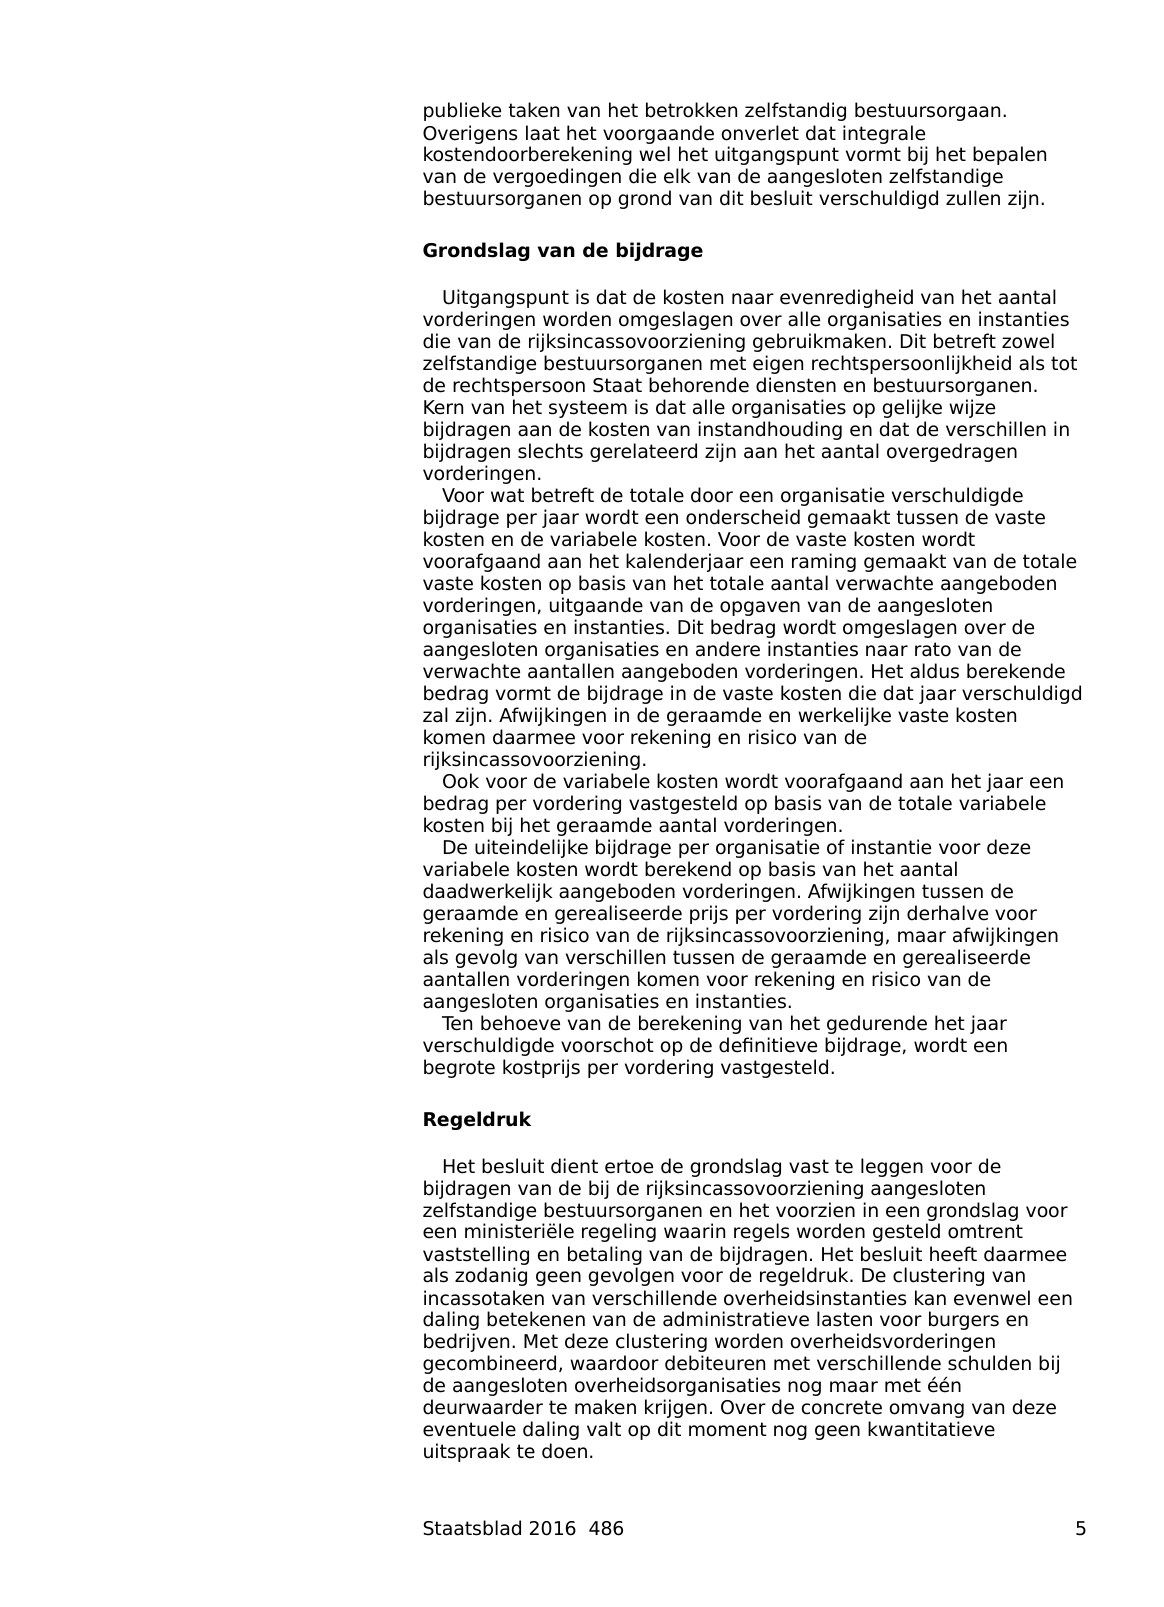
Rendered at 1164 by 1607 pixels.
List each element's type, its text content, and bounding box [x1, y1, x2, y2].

text Ten behoeve van de berekening van het gedurende het jaar verschuldigde voorschot op de definitieve bijdrage, wordt een begrote kostprijs per vordering vastgesteld. [422, 1013, 1087, 1078]
text De uiteindelijke bijdrage per organisatie of instantie voor deze variabele kosten wordt berekend op basis van het aantal daadwerkelijk aangeboden vorderingen. Afwijkingen tussen de geraamde en gerealiseerde prijs per vordering zijn derhalve voor rekening en risico van de rijksincassovoorziening, maar afwijkingen als gevolg van verschillen tussen de geraamde en gerealiseerde aantallen vorderingen komen voor rekening en risico van de aangesloten organisaties en instanties. [422, 837, 1087, 1013]
text Ook voor de variabele kosten wordt voorafgaand aan het jaar een bedrag per vordering vastgesteld op basis van de totale variabele kosten bij het geraamde aantal vorderingen. [422, 771, 1087, 837]
text Het besluit dient ertoe de grondslag vast te leggen voor de bijdragen van de bij de rijksincassovoorziening aangesloten zelfstandige bestuursorganen en het voorzien in een grondslag voor een ministeriële regeling waarin regels worden gesteld omtrent vaststelling en betaling van de bijdragen. Het besluit heeft daarmee als zodanig geen gevolgen voor de regeldruk. De clustering van incassotaken van verschillende overheidsinstanties kan evenwel een daling betekenen van de administratieve lasten voor burgers en bedrijven. Met deze clustering worden overheidsvorderingen gecombineerd, waardoor debiteuren met verschillende schulden bij de aangesloten overheidsorganisaties nog maar met één deurwaarder te maken krijgen. Over de concrete omvang van deze eventuele daling valt op dit moment nog geen kwantitatieve uitspraak te doen. [422, 1156, 1087, 1463]
text Uitgangspunt is dat de kosten naar evenredigheid van het aantal vorderingen worden omgeslagen over alle organisaties en instanties die van de rijksincassovoorziening gebruikmaken. Dit betreft zowel zelfstandige bestuursorganen met eigen rechtspersoonlijkheid als tot de rechtspersoon Staat behorende diensten en bestuursorganen. Kern van het systeem is dat alle organisaties op gelijke wijze bijdragen aan de kosten van instandhouding en dat de verschillen in bijdragen slechts gerelateerd zijn aan het aantal overgedragen vorderingen. [422, 287, 1087, 485]
subtitle Grondslag van de bijdrage [422, 240, 1087, 262]
text Voor wat betreft de totale door een organisatie verschuldigde bijdrage per jaar wordt een onderscheid gemaakt tussen de vaste kosten en de variabele kosten. Voor de vaste kosten wordt voorafgaand aan het kalenderjaar een raming gemaakt van de totale vaste kosten op basis van het totale aantal verwachte aangeboden vorderingen, uitgaande van de opgaven van de aangesloten organisaties en instanties. Dit bedrag wordt omgeslagen over de aangesloten organisaties en andere instanties naar rato van de verwachte aantallen aangeboden vorderingen. Het aldus berekende bedrag vormt de bijdrage in de vaste kosten die dat jaar verschuldigd zal zijn. Afwijkingen in de geraamde en werkelijke vaste kosten komen daarmee voor rekening en risico van de rijksincassovoorziening. [422, 485, 1087, 771]
text publieke taken van het betrokken zelfstandig bestuursorgaan. Overigens laat het voorgaande onverlet dat integrale kostendoorberekening wel het uitgangspunt vormt bij het bepalen van de vergoedingen die elk van de aangesloten zelfstandige bestuursorganen op grond van dit besluit verschuldigd zullen zijn. [422, 100, 1087, 210]
subtitle Regeldruk [422, 1108, 1087, 1131]
